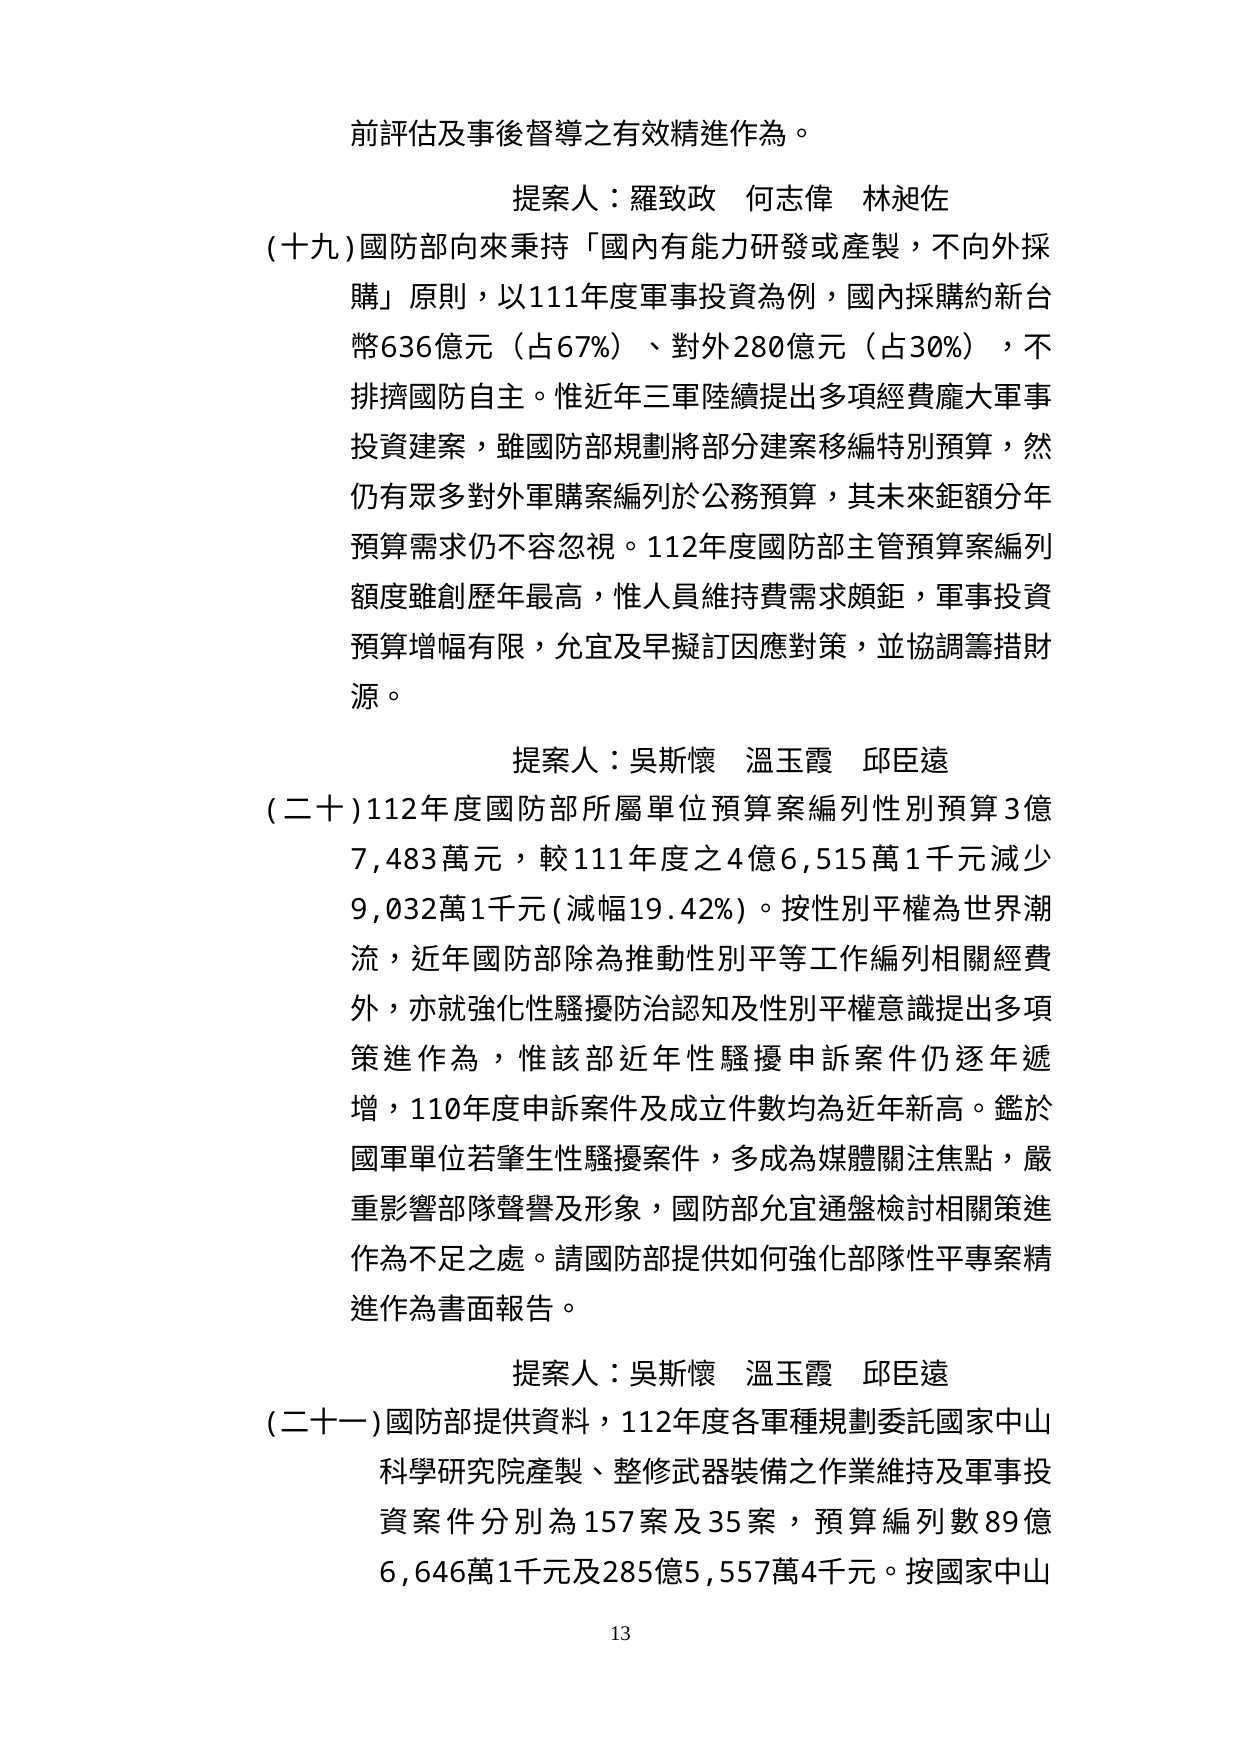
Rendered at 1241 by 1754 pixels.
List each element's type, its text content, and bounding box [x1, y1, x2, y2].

text 提案人：羅致政 何志偉 林昶佐 [512, 155, 1053, 217]
text 前評估及事後督導之有效精進作為。 [262, 105, 1053, 155]
text (二十)112年度國防部所屬單位預算案編列性別預算3億7,483萬元，較111年度之4億6,515萬1千元減少9,032萬1千元(減幅19.42%)。按性別平權為世界潮流，近年國防部除為推動性別平等工作編列相關經費外，亦就強化性騷擾防治認知及性別平權意識提出多項策進作為，惟該部近年性騷擾申訴案件仍逐年遞增，110年度申訴案件及成立件數均為近年新高。鑑於國軍單位若肇生性騷擾案件，多成為媒體關注焦點，嚴重影響部隊聲譽及形象，國防部允宜通盤檢討相關策進作為不足之處。請國防部提供如何強化部隊性平專案精進作為書面報告。 [262, 780, 1053, 1330]
text 提案人：吳斯懷 溫玉霞 邱臣遠 [512, 1330, 1053, 1392]
text (二十一)國防部提供資料，112年度各軍種規劃委託國家中山科學研究院產製、整修武器裝備之作業維持及軍事投資案件分別為157案及35案，預算編列數89億6,646萬1千元及285億5,557萬4千元。按國家中山 [262, 1392, 1053, 1592]
text (十九)國防部向來秉持「國內有能力研發或產製，不向外採購」原則，以111年度軍事投資為例，國內採購約新台幣636億元（占67%）、對外280億元（占30%），不排擠國防自主。惟近年三軍陸續提出多項經費龐大軍事投資建案，雖國防部規劃將部分建案移編特別預算，然仍有眾多對外軍購案編列於公務預算，其未來鉅額分年預算需求仍不容忽視。112年度國防部主管預算案編列額度雖創歷年最高，惟人員維持費需求頗鉅，軍事投資預算增幅有限，允宜及早擬訂因應對策，並協調籌措財源。 [262, 217, 1053, 717]
text 提案人：吳斯懷 溫玉霞 邱臣遠 [512, 717, 1053, 780]
